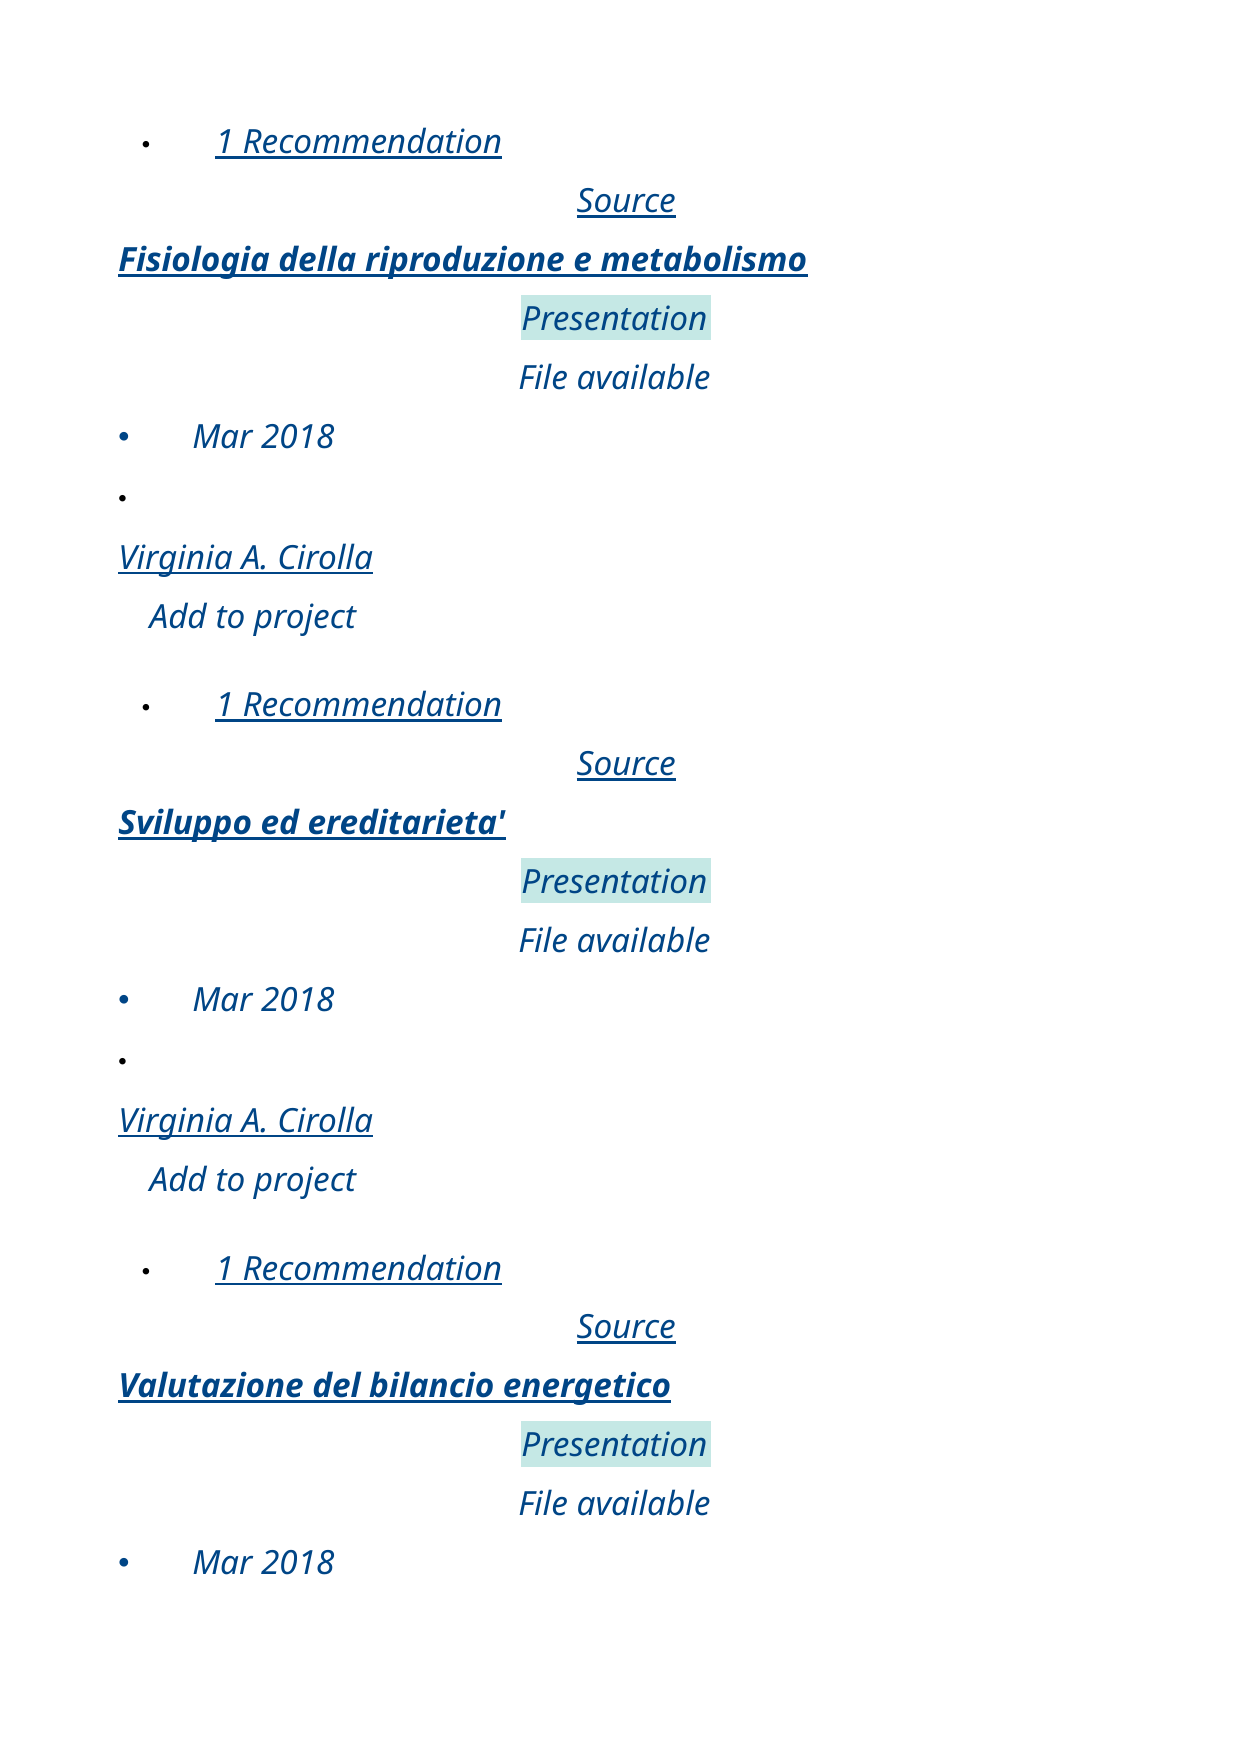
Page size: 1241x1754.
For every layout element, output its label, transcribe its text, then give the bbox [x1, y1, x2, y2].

text Add to project [149, 1156, 1114, 1201]
list Mar 2018 [118, 976, 1122, 1021]
text Virginia A. Cirolla [118, 533, 1122, 579]
list 1 Recommendation [142, 118, 1099, 163]
list 1 Recommendation [142, 1244, 1099, 1290]
text Valutazione del bilancio energetico [118, 1362, 1122, 1408]
text Presentation [118, 858, 1114, 903]
text File available [118, 354, 1114, 399]
text Virginia A. Cirolla [118, 1097, 1122, 1142]
text Source [134, 1303, 1122, 1349]
text Source [134, 177, 1122, 222]
list 1 Recommendation [142, 681, 1099, 727]
text Presentation [118, 1421, 1114, 1467]
text File available [118, 1480, 1114, 1526]
text Presentation [118, 295, 1114, 340]
list Mar 2018 [118, 413, 1122, 458]
list Mar 2018 [118, 1539, 1122, 1584]
text Source [134, 740, 1122, 786]
text Fisiologia della riproduzione e metabolismo [118, 236, 1122, 281]
text File available [118, 917, 1114, 962]
text Sviluppo ed ereditarieta' [118, 799, 1122, 844]
text Add to project [149, 592, 1114, 638]
